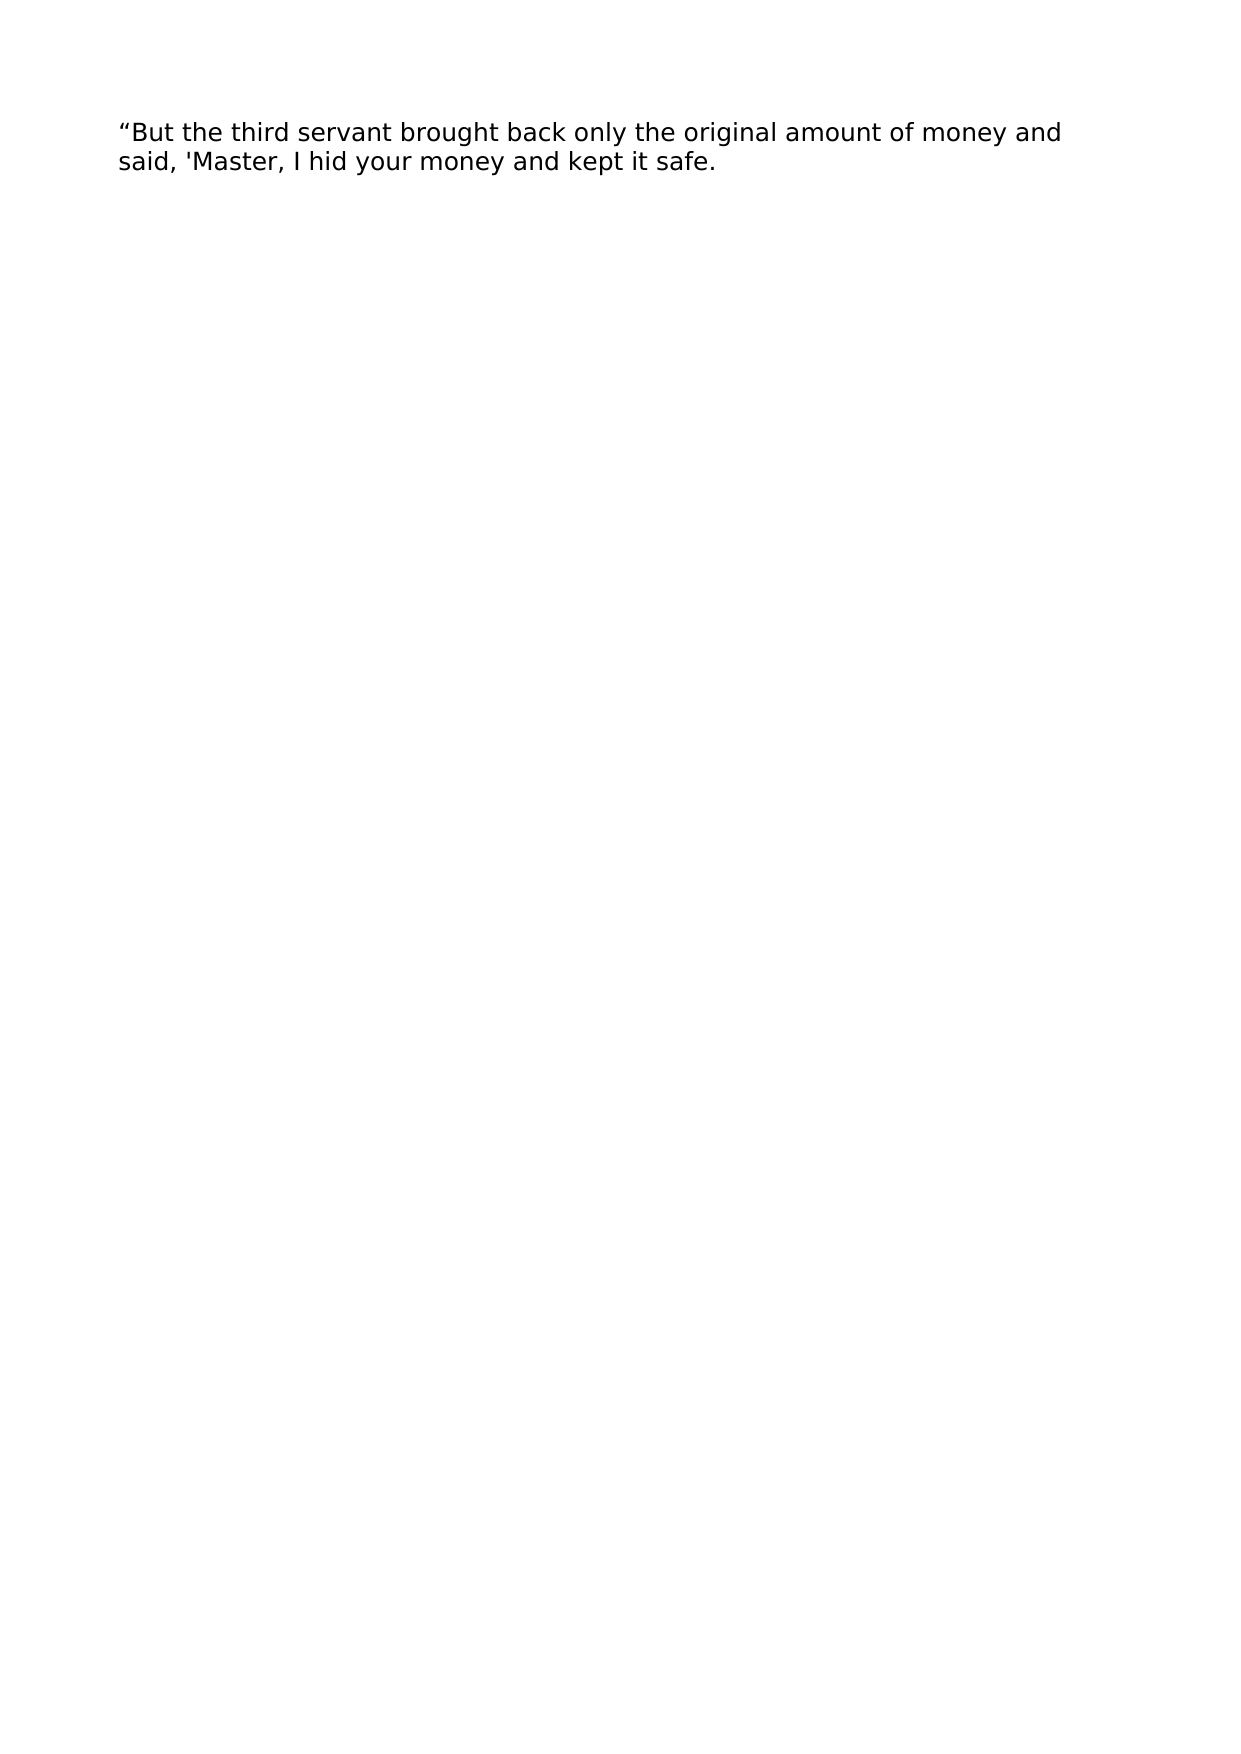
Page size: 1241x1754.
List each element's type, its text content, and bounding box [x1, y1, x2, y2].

text “But the third servant brought back only the original amount of money and said, 'Master, I hid your money and kept it safe. [118, 118, 1122, 176]
